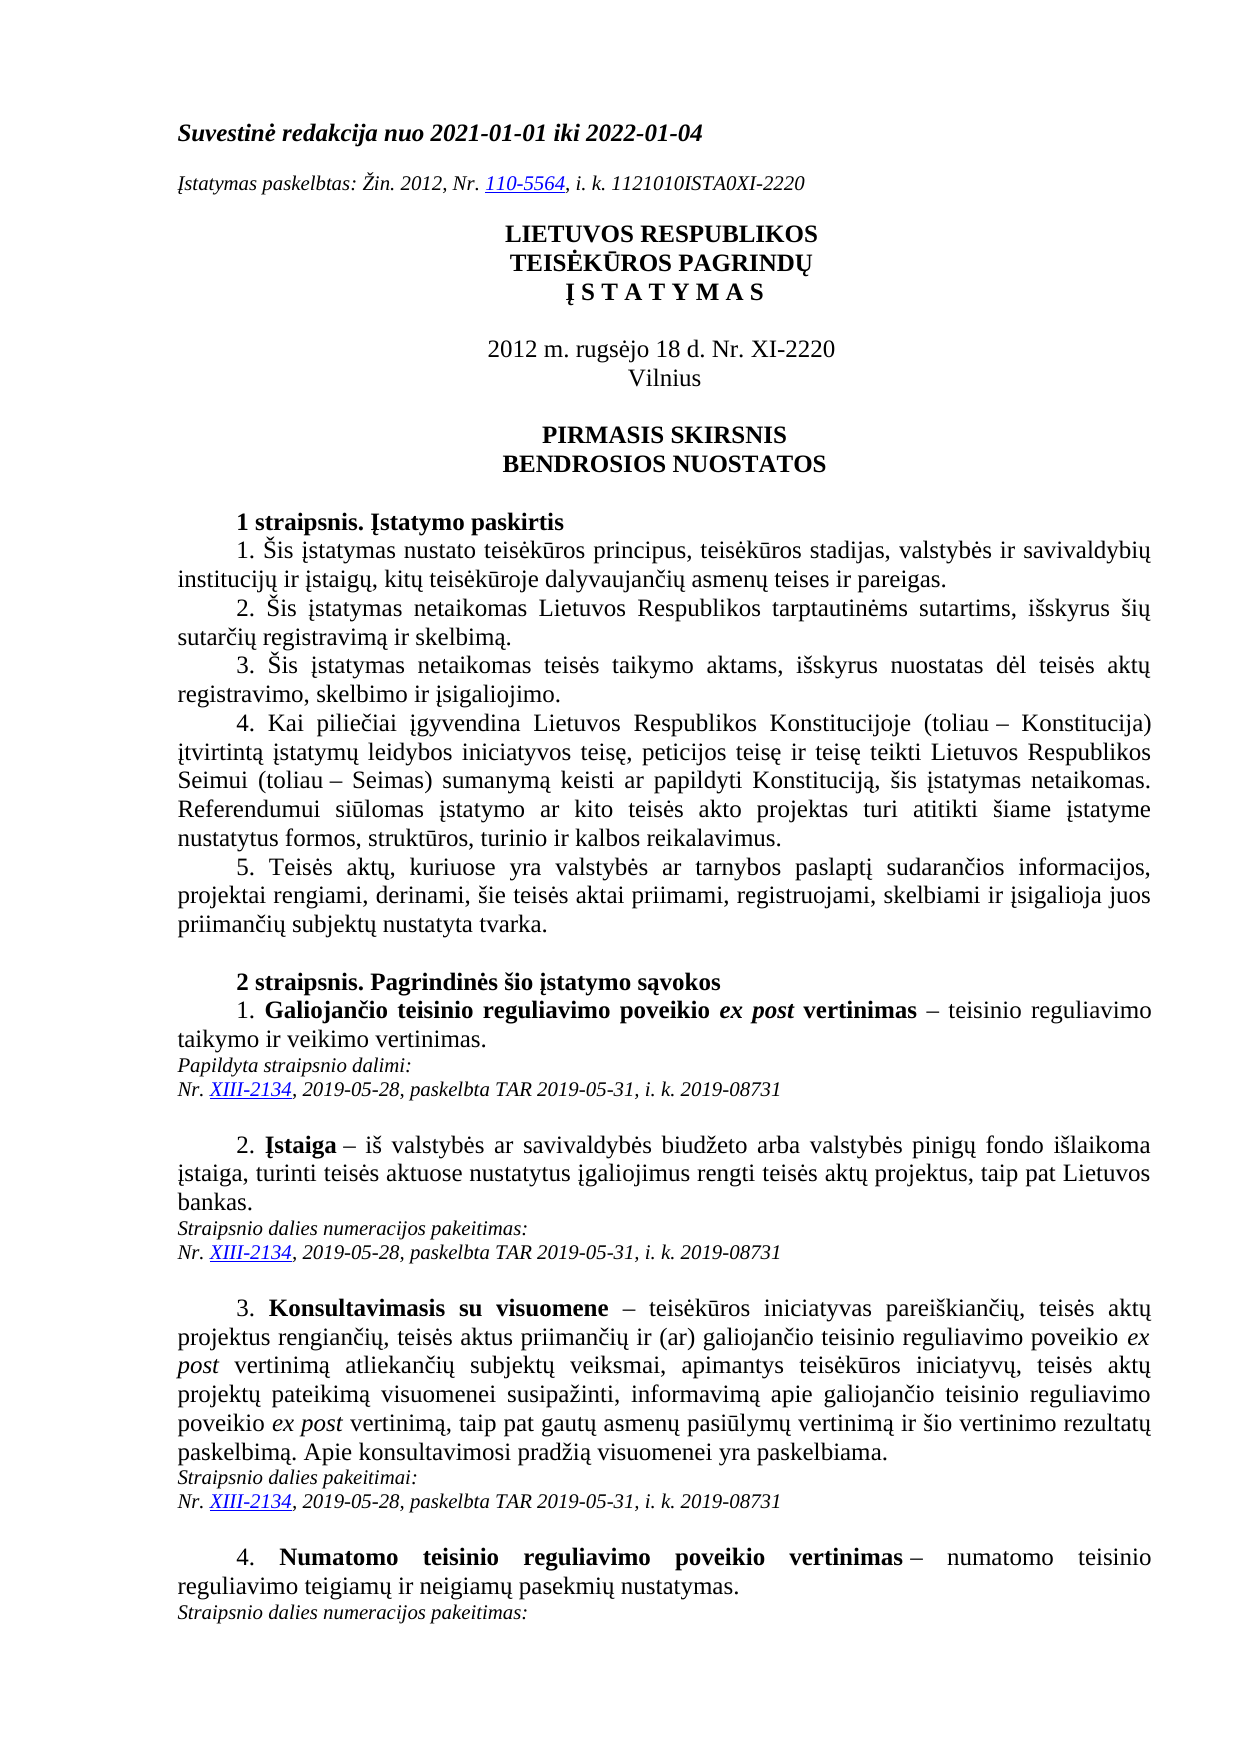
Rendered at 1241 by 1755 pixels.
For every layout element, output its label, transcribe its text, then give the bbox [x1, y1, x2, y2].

text 4. Numatomo teisinio reguliavimo poveikio vertinimas – numatomo teisinio reguliavimo teigiamų ir neigiamų pasekmių nustatymas. [177, 1542, 1152, 1600]
text 2012 m. rugsėjo 18 d. Nr. XI-2220 [177, 334, 1152, 363]
text Įstatymas paskelbtas: Žin. 2012, Nr. 110-5564, i. k. 1121010ISTA0XI-2220 [177, 171, 1152, 195]
text PIRMASIS SKIRSNIS [177, 420, 1152, 449]
text 2 straipsnis. Pagrindinės šio įstatymo sąvokos [177, 967, 1152, 995]
text Straipsnio dalies pakeitimai: [177, 1465, 1152, 1489]
text Straipsnio dalies numeracijos pakeitimas: [177, 1216, 1152, 1240]
text 3. Konsultavimasis su visuomene – teisėkūros iniciatyvas pareiškiančių, teisės aktų projektus rengiančių, teisės aktus priimančių ir (ar) galiojančio teisinio reguliavimo poveikio ex post vertinimą atliekančių subjektų veiksmai, apimantys teisėkūros iniciatyvų, teisės aktų projektų pateikimą visuomenei susipažinti, informavimą apie galiojančio teisinio reguliavimo poveikio ex post vertinimą, taip pat gautų asmenų pasiūlymų vertinimą ir šio vertinimo rezultatų paskelbimą. Apie konsultavimosi pradžią visuomenei yra paskelbiama. [177, 1293, 1152, 1465]
text 4. Kai piliečiai įgyvendina Lietuvos Respublikos Konstitucijoje (toliau – Konstitucija) įtvirtintą įstatymų leidybos iniciatyvos teisę, peticijos teisę ir teisę teikti Lietuvos Respublikos Seimui (toliau – Seimas) sumanymą keisti ar papildyti Konstituciją, šis įstatymas netaikomas. Referendumui siūlomas įstatymo ar kito teisės akto projektas turi atitikti šiame įstatyme nustatytus formos, struktūros, turinio ir kalbos reikalavimus. [177, 708, 1152, 852]
text Vilnius [177, 363, 1152, 392]
text Papildyta straipsnio dalimi: [177, 1053, 1152, 1077]
text 1 straipsnis. Įstatymo paskirtis [177, 507, 1152, 535]
text LIETUVOS RESPUBLIKOS [177, 219, 1152, 248]
text TEISĖKŪROS PAGRINDŲ Į S T A T Y M A S [177, 248, 1152, 305]
text 1. Šis įstatymas nustato teisėkūros principus, teisėkūros stadijas, valstybės ir savivaldybių institucijų ir įstaigų, kitų teisėkūroje dalyvaujančių asmenų teises ir pareigas. [177, 535, 1152, 593]
text 2. Įstaiga – iš valstybės ar savivaldybės biudžeto arba valstybės pinigų fondo išlaikoma įstaiga, turinti teisės aktuose nustatytus įgaliojimus rengti teisės aktų projektus, taip pat Lietuvos bankas. [177, 1130, 1152, 1216]
text 2. Šis įstatymas netaikomas Lietuvos Respublikos tarptautinėms sutartims, išskyrus šių sutarčių registravimą ir skelbimą. [177, 593, 1152, 650]
text 3. Šis įstatymas netaikomas teisės taikymo aktams, išskyrus nuostatas dėl teisės aktų registravimo, skelbimo ir įsigaliojimo. [177, 650, 1152, 708]
text Straipsnio dalies numeracijos pakeitimas: [177, 1600, 1152, 1624]
text 1. Galiojančio teisinio reguliavimo poveikio ex post vertinimas – teisinio reguliavimo taikymo ir veikimo vertinimas. [177, 995, 1152, 1053]
text Suvestinė redakcija nuo 2021-01-01 iki 2022-01-04 [177, 118, 1152, 147]
text Nr. XIII-2134, 2019-05-28, paskelbta TAR 2019-05-31, i. k. 2019-08731 [177, 1240, 1152, 1264]
text BENDROSIOS NUOSTATOS [177, 449, 1152, 478]
text 5. Teisės aktų, kuriuose yra valstybės ar tarnybos paslaptį sudarančios informacijos, projektai rengiami, derinami, šie teisės aktai priimami, registruojami, skelbiami ir įsigalioja juos priimančių subjektų nustatyta tvarka. [177, 852, 1152, 938]
text Nr. XIII-2134, 2019-05-28, paskelbta TAR 2019-05-31, i. k. 2019-08731 [177, 1077, 1152, 1101]
text Nr. XIII-2134, 2019-05-28, paskelbta TAR 2019-05-31, i. k. 2019-08731 [177, 1489, 1152, 1513]
